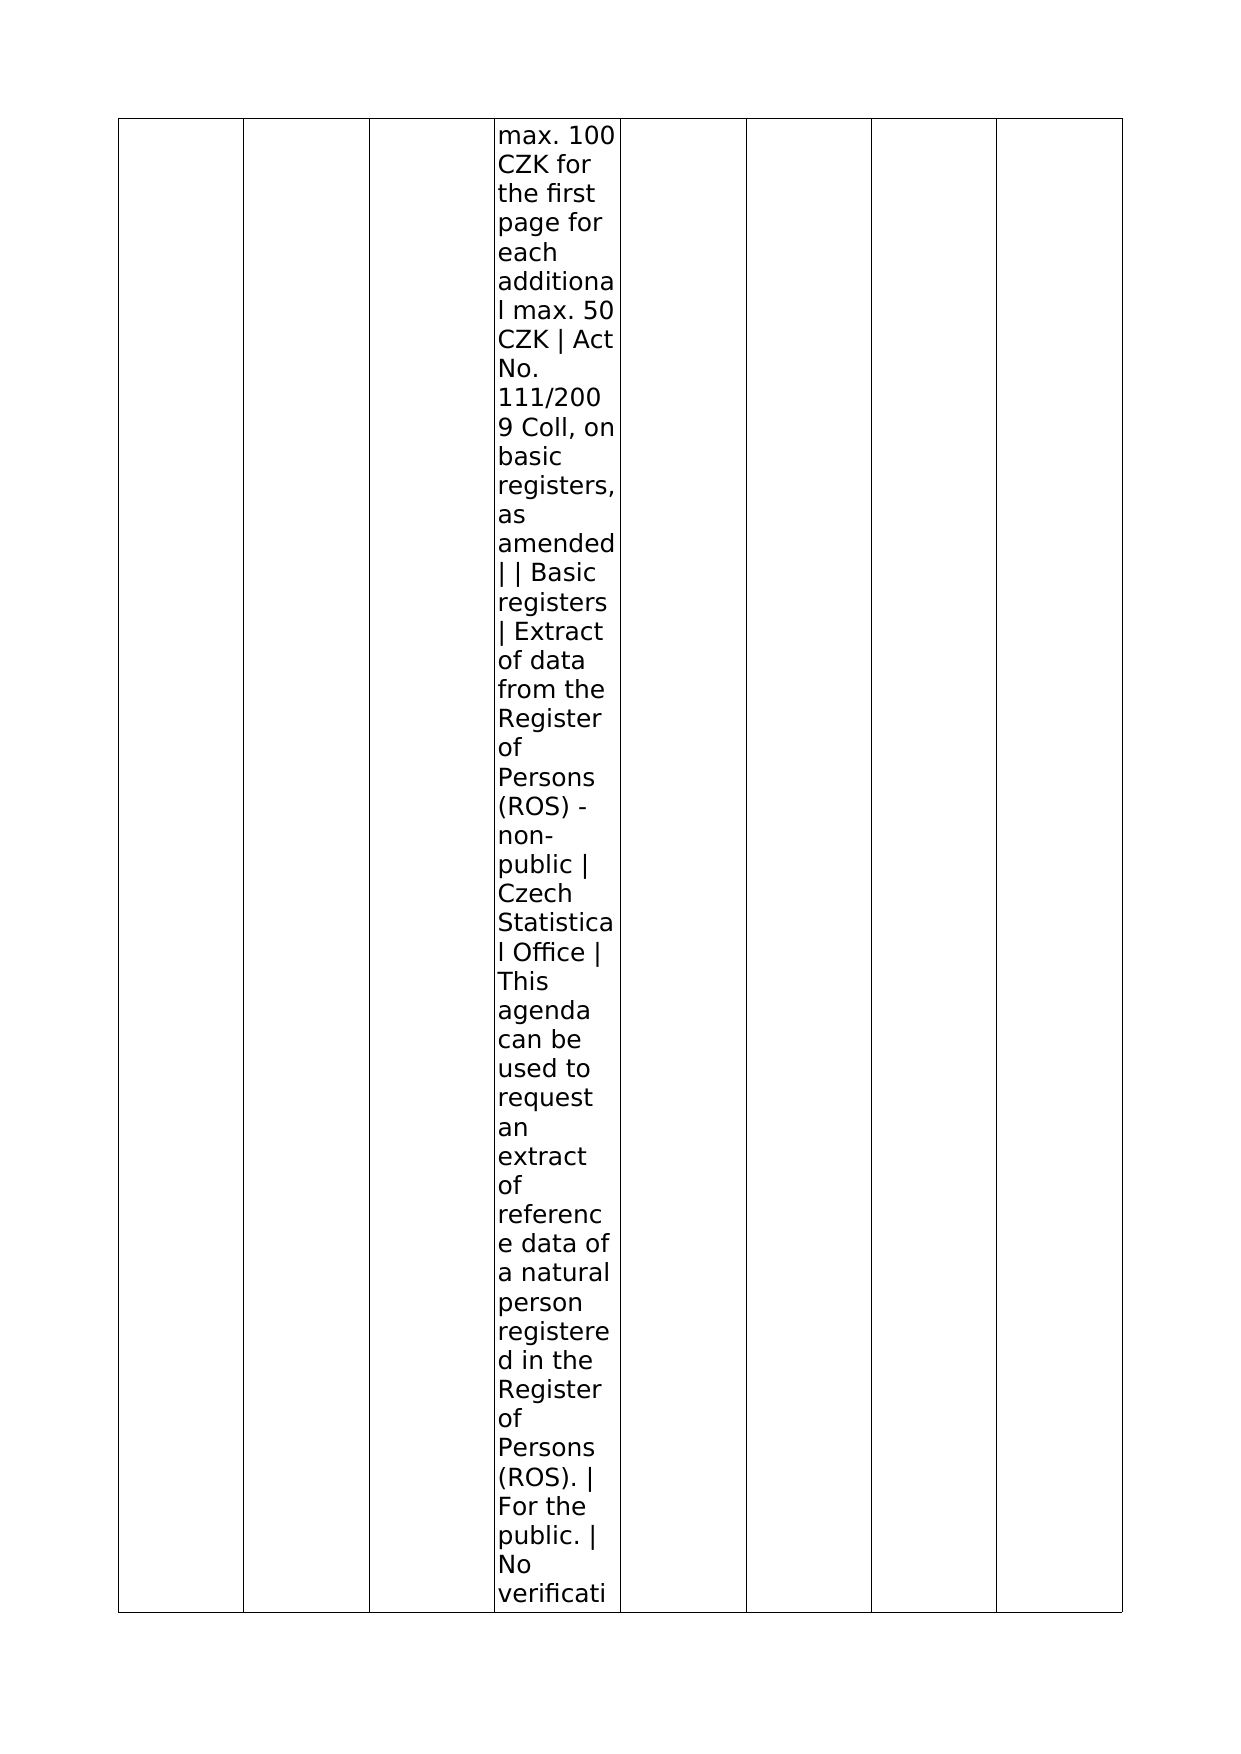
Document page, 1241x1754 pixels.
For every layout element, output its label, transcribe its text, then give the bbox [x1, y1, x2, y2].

table_cell [747, 119, 871, 1612]
table_cell max. 100 CZK for the first page for each additional max. 50 CZK | Act No. 111/2009 Coll, on basic registers, as amended | | Basic registers | Extract of data from the Register of Persons (ROS) - non-public | Czech Statistical Office | This agenda can be used to request an extract of reference data of a natural person registered in the Register of Persons (ROS). | For the public. | No verificati [495, 119, 620, 1612]
table_cell [997, 119, 1122, 1612]
table_cell [119, 119, 243, 1612]
table_cell [244, 119, 369, 1612]
table_cell [370, 119, 494, 1612]
table_cell [872, 119, 996, 1612]
table_cell [621, 119, 746, 1612]
